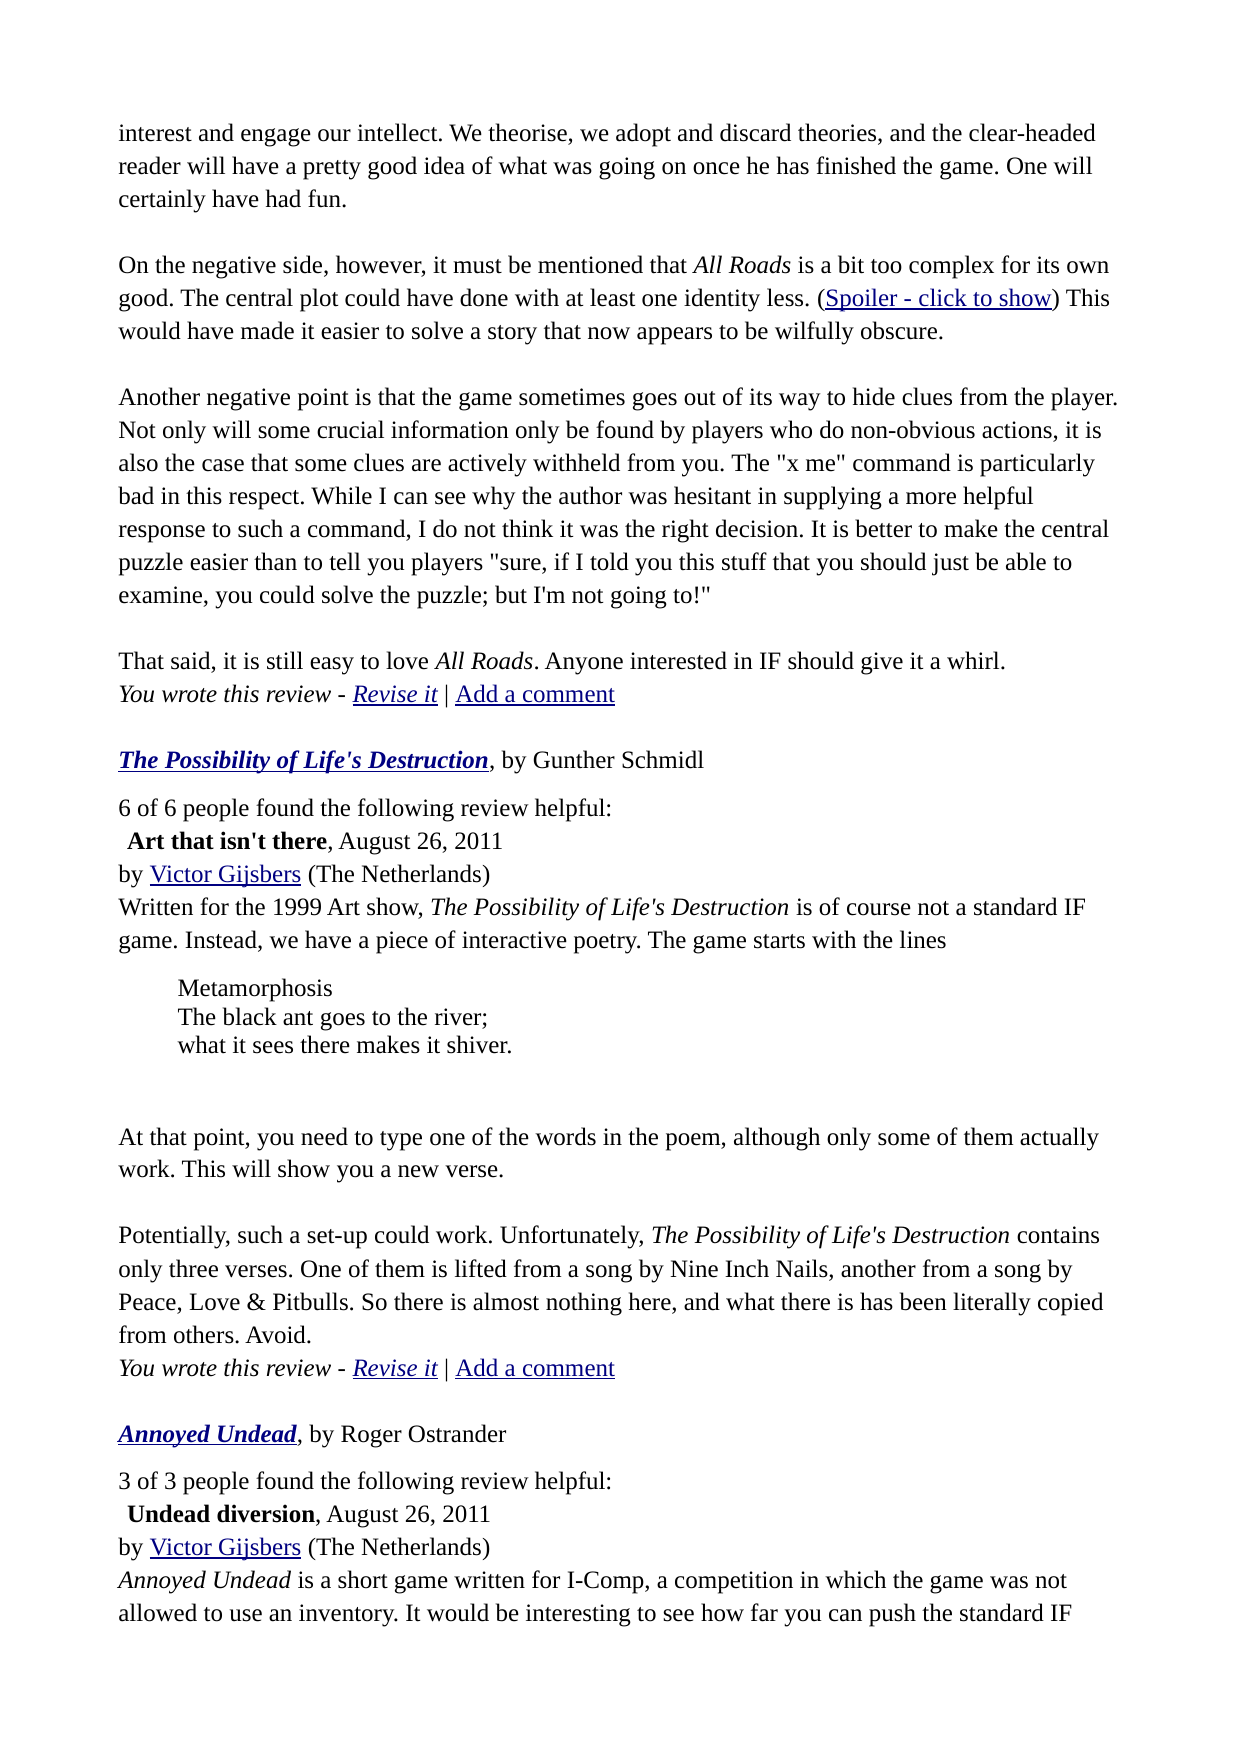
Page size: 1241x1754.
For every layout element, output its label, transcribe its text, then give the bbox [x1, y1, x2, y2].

text You wrote this review - Revise it | Add a comment [118, 679, 1122, 708]
text by Victor Gijsbers (The Netherlands) [118, 1532, 1122, 1561]
text Annoyed Undead, by Roger Ostrander [118, 1419, 1122, 1447]
text Annoyed Undead is a short game written for I-Comp, a competition in which the game was not allowed to use an inventory. It would be interesting to see how far you can push the standard IF [118, 1565, 1122, 1627]
text Art that isn't there, August 26, 2011 [118, 826, 1122, 855]
text Undead diversion, August 26, 2011 [118, 1499, 1122, 1528]
text You wrote this review - Revise it | Add a comment [118, 1353, 1122, 1381]
text by Victor Gijsbers (The Netherlands) [118, 859, 1122, 888]
text Metamorphosis The black ant goes to the river; what it sees there makes it shiver. [177, 973, 1063, 1059]
text interest and engage our intellect. We theorise, we adopt and discard theories, and the clear-headed reader will have a pretty good idea of what was going on once he has finished the game. One will certainly have had fun. On the negative side, however, it must be mentioned that All Roads is a bit too complex for its own good. The central plot could have done with at least one identity less. (Spoiler - click to show) This would have made it easier to solve a story that now appears to be wilfully obscure. Another negative point is that the game sometimes goes out of its way to hide clues from the player. Not only will some crucial information only be found by players who do non-obvious actions, it is also the case that some clues are actively withheld from you. The "x me" command is particularly bad in this respect. While I can see why the author was hesitant in supplying a more helpful response to such a command, I do not think it was the right decision. It is better to make the central puzzle easier than to tell you players "sure, if I told you this stuff that you should just be able to examine, you could solve the puzzle; but I'm not going to!" That said, it is still easy to love All Roads. Anyone interested in IF should give it a whirl. [118, 118, 1122, 675]
text At that point, you need to type one of the words in the poem, although only some of them actually work. This will show you a new verse. Potentially, such a set-up could work. Unfortunately, The Possibility of Life's Destruction contains only three verses. One of them is lifted from a song by Nine Inch Nails, another from a song by Peace, Love & Pitbulls. So there is almost nothing here, and what there is has been literally copied from others. Avoid. [118, 1088, 1122, 1348]
text The Possibility of Life's Destruction, by Gunther Schmidl [118, 746, 1122, 774]
text 3 of 3 people found the following review helpful: [118, 1466, 1122, 1495]
text 6 of 6 people found the following review helpful: [118, 793, 1122, 822]
text Written for the 1999 Art show, The Possibility of Life's Destruction is of course not a standard IF game. Instead, we have a piece of interactive poetry. The game starts with the lines [118, 892, 1122, 954]
